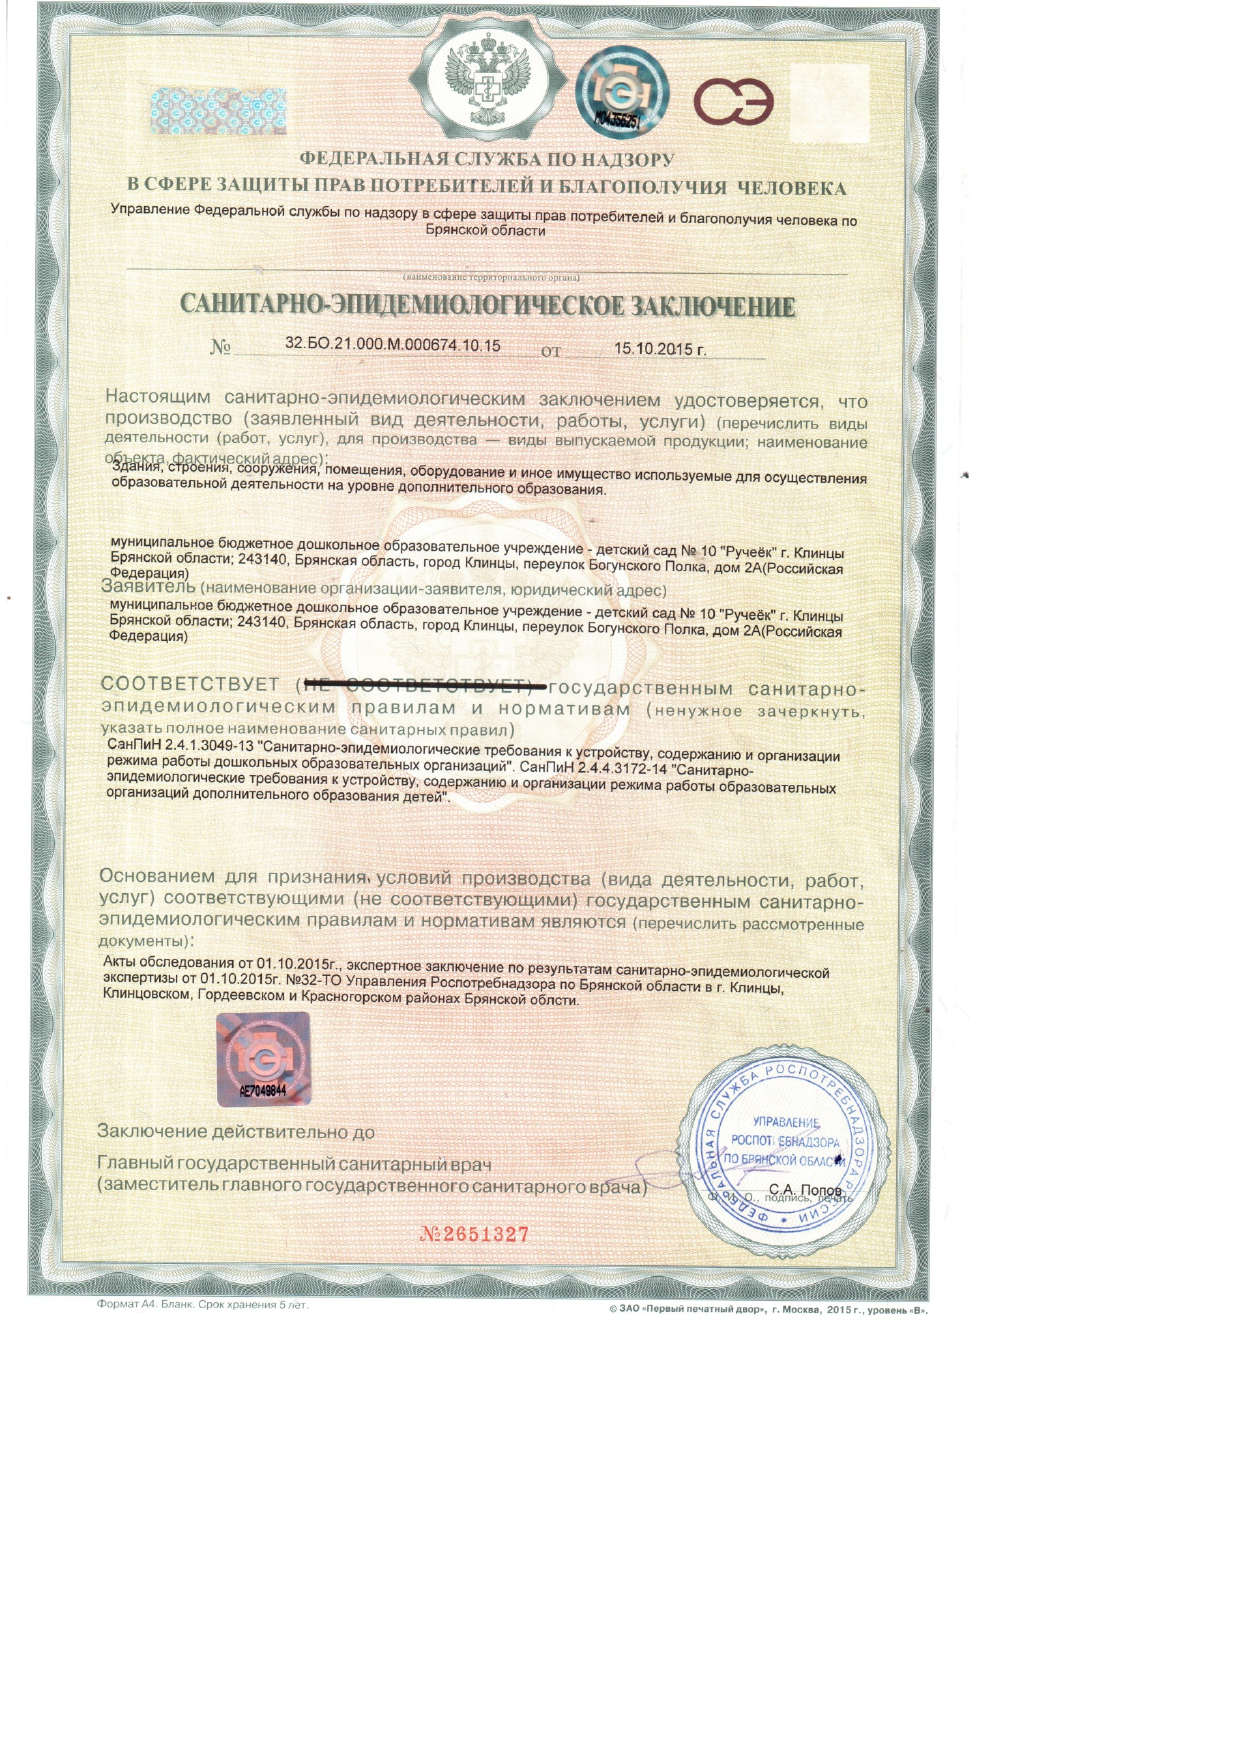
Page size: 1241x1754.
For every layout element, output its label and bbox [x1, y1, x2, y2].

picture [0, 0, 975, 1340]
